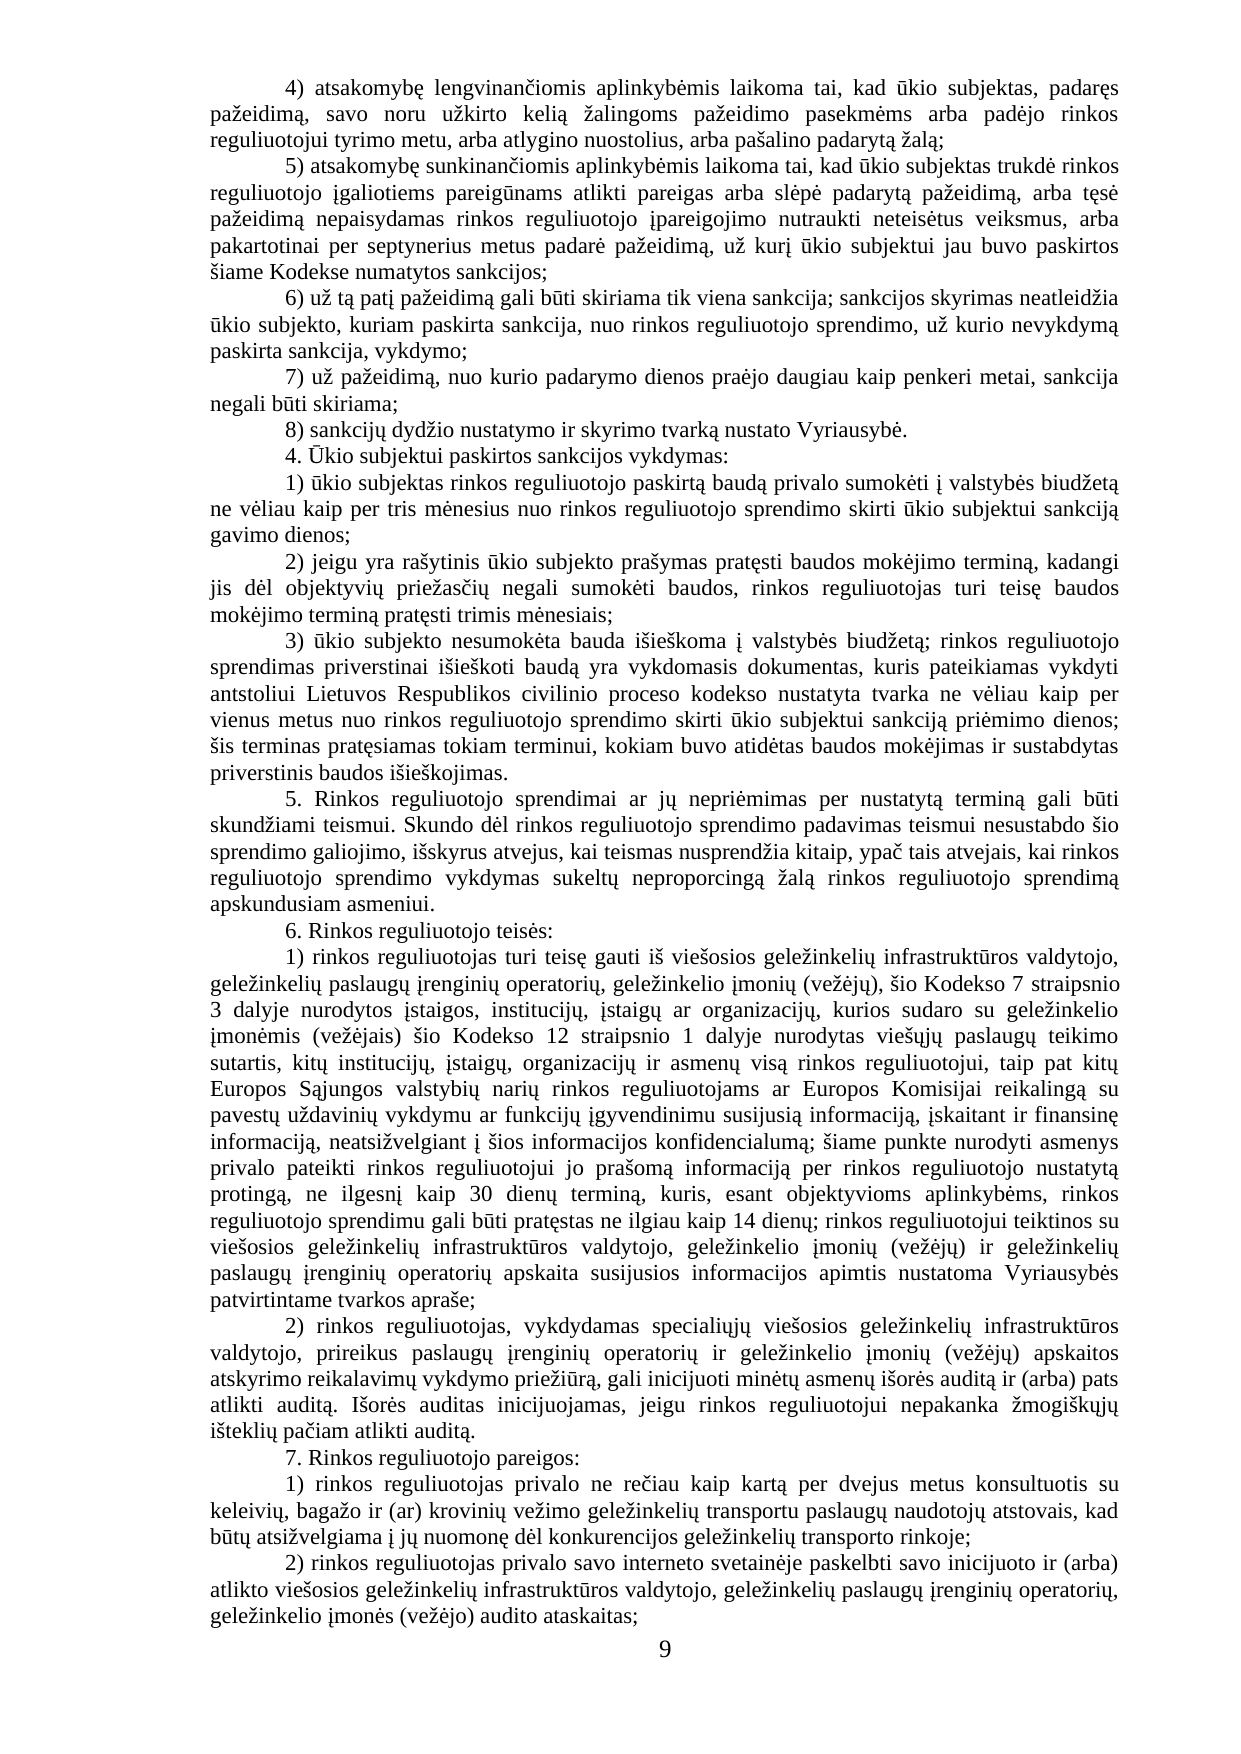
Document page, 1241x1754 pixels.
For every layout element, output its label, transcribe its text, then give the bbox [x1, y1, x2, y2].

text 1) ūkio subjektas rinkos reguliuotojo paskirtą baudą privalo sumokėti į valstybės biudžetą ne vėliau kaip per tris mėnesius nuo rinkos reguliuotojo sprendimo skirti ūkio subjektui sankciją gavimo dienos; [210, 469, 1120, 548]
text 4. Ūkio subjektui paskirtos sankcijos vykdymas: [210, 442, 1120, 469]
text 4) atsakomybę lengvinančiomis aplinkybėmis laikoma tai, kad ūkio subjektas, padaręs pažeidimą, savo noru užkirto kelią žalingoms pažeidimo pasekmėms arba padėjo rinkos reguliuotojui tyrimo metu, arba atlygino nuostolius, arba pašalino padarytą žalą; [210, 73, 1120, 153]
text 6) už tą patį pažeidimą gali būti skiriama tik viena sankcija; sankcijos skyrimas neatleidžia ūkio subjekto, kuriam paskirta sankcija, nuo rinkos reguliuotojo sprendimo, už kurio nevykdymą paskirta sankcija, vykdymo; [210, 284, 1120, 363]
text 2) rinkos reguliuotojas privalo savo interneto svetainėje paskelbti savo inicijuoto ir (arba) atlikto viešosios geležinkelių infrastruktūros valdytojo, geležinkelių paslaugų įrenginių operatorių, geležinkelio įmonės (vežėjo) audito ataskaitas; [210, 1549, 1120, 1628]
text 5. Rinkos reguliuotojo sprendimai ar jų nepriėmimas per nustatytą terminą gali būti skundžiami teismui. Skundo dėl rinkos reguliuotojo sprendimo padavimas teismui nesustabdo šio sprendimo galiojimo, išskyrus atvejus, kai teismas nusprendžia kitaip, ypač tais atvejais, kai rinkos reguliuotojo sprendimo vykdymas sukeltų neproporcingą žalą rinkos reguliuotojo sprendimą apskundusiam asmeniui. [210, 785, 1120, 917]
text 2) jeigu yra rašytinis ūkio subjekto prašymas pratęsti baudos mokėjimo terminą, kadangi jis dėl objektyvių priežasčių negali sumokėti baudos, rinkos reguliuotojas turi teisę baudos mokėjimo terminą pratęsti trimis mėnesiais; [210, 548, 1120, 627]
text 2) rinkos reguliuotojas, vykdydamas specialiųjų viešosios geležinkelių infrastruktūros valdytojo, prireikus paslaugų įrenginių operatorių ir geležinkelio įmonių (vežėjų) apskaitos atskyrimo reikalavimų vykdymo priežiūrą, gali inicijuoti minėtų asmenų išorės auditą ir (arba) pats atlikti auditą. Išorės auditas inicijuojamas, jeigu rinkos reguliuotojui nepakanka žmogiškųjų išteklių pačiam atlikti auditą. [210, 1312, 1120, 1444]
text 8) sankcijų dydžio nustatymo ir skyrimo tvarką nustato Vyriausybė. [210, 416, 1120, 442]
text 3) ūkio subjekto nesumokėta bauda išieškoma į valstybės biudžetą; rinkos reguliuotojo sprendimas priverstinai išieškoti baudą yra vykdomasis dokumentas, kuris pateikiamas vykdyti antstoliui Lietuvos Respublikos civilinio proceso kodekso nustatyta tvarka ne vėliau kaip per vienus metus nuo rinkos reguliuotojo sprendimo skirti ūkio subjektui sankciją priėmimo dienos; šis terminas pratęsiamas tokiam terminui, kokiam buvo atidėtas baudos mokėjimas ir sustabdytas priverstinis baudos išieškojimas. [210, 627, 1120, 785]
text 1) rinkos reguliuotojas turi teisę gauti iš viešosios geležinkelių infrastruktūros valdytojo, geležinkelių paslaugų įrenginių operatorių, geležinkelio įmonių (vežėjų), šio Kodekso 7 straipsnio 3 dalyje nurodytos įstaigos, institucijų, įstaigų ar organizacijų, kurios sudaro su geležinkelio įmonėmis (vežėjais) šio Kodekso 12 straipsnio 1 dalyje nurodytas viešųjų paslaugų teikimo sutartis, kitų institucijų, įstaigų, organizacijų ir asmenų visą rinkos reguliuotojui, taip pat kitų Europos Sąjungos valstybių narių rinkos reguliuotojams ar Europos Komisijai reikalingą su pavestų uždavinių vykdymu ar funkcijų įgyvendinimu susijusią informaciją, įskaitant ir finansinę informaciją, neatsižvelgiant į šios informacijos konfidencialumą; šiame punkte nurodyti asmenys privalo pateikti rinkos reguliuotojui jo prašomą informaciją per rinkos reguliuotojo nustatytą protingą, ne ilgesnį kaip 30 dienų terminą, kuris, esant objektyvioms aplinkybėms, rinkos reguliuotojo sprendimu gali būti pratęstas ne ilgiau kaip 14 dienų; rinkos reguliuotojui teiktinos su viešosios geležinkelių infrastruktūros valdytojo, geležinkelio įmonių (vežėjų) ir geležinkelių paslaugų įrenginių operatorių apskaita susijusios informacijos apimtis nustatoma Vyriausybės patvirtintame tvarkos apraše; [210, 943, 1120, 1312]
text 1) rinkos reguliuotojas privalo ne rečiau kaip kartą per dvejus metus konsultuotis su keleivių, bagažo ir (ar) krovinių vežimo geležinkelių transportu paslaugų naudotojų atstovais, kad būtų atsižvelgiama į jų nuomonę dėl konkurencijos geležinkelių transporto rinkoje; [210, 1470, 1120, 1549]
text 5) atsakomybę sunkinančiomis aplinkybėmis laikoma tai, kad ūkio subjektas trukdė rinkos reguliuotojo įgaliotiems pareigūnams atlikti pareigas arba slėpė padarytą pažeidimą, arba tęsė pažeidimą nepaisydamas rinkos reguliuotojo įpareigojimo nutraukti neteisėtus veiksmus, arba pakartotinai per septynerius metus padarė pažeidimą, už kurį ūkio subjektui jau buvo paskirtos šiame Kodekse numatytos sankcijos; [210, 153, 1120, 284]
text 7. Rinkos reguliuotojo pareigos: [210, 1444, 1120, 1470]
text 6. Rinkos reguliuotojo teisės: [210, 917, 1120, 943]
text 7) už pažeidimą, nuo kurio padarymo dienos praėjo daugiau kaip penkeri metai, sankcija negali būti skiriama; [210, 363, 1120, 416]
